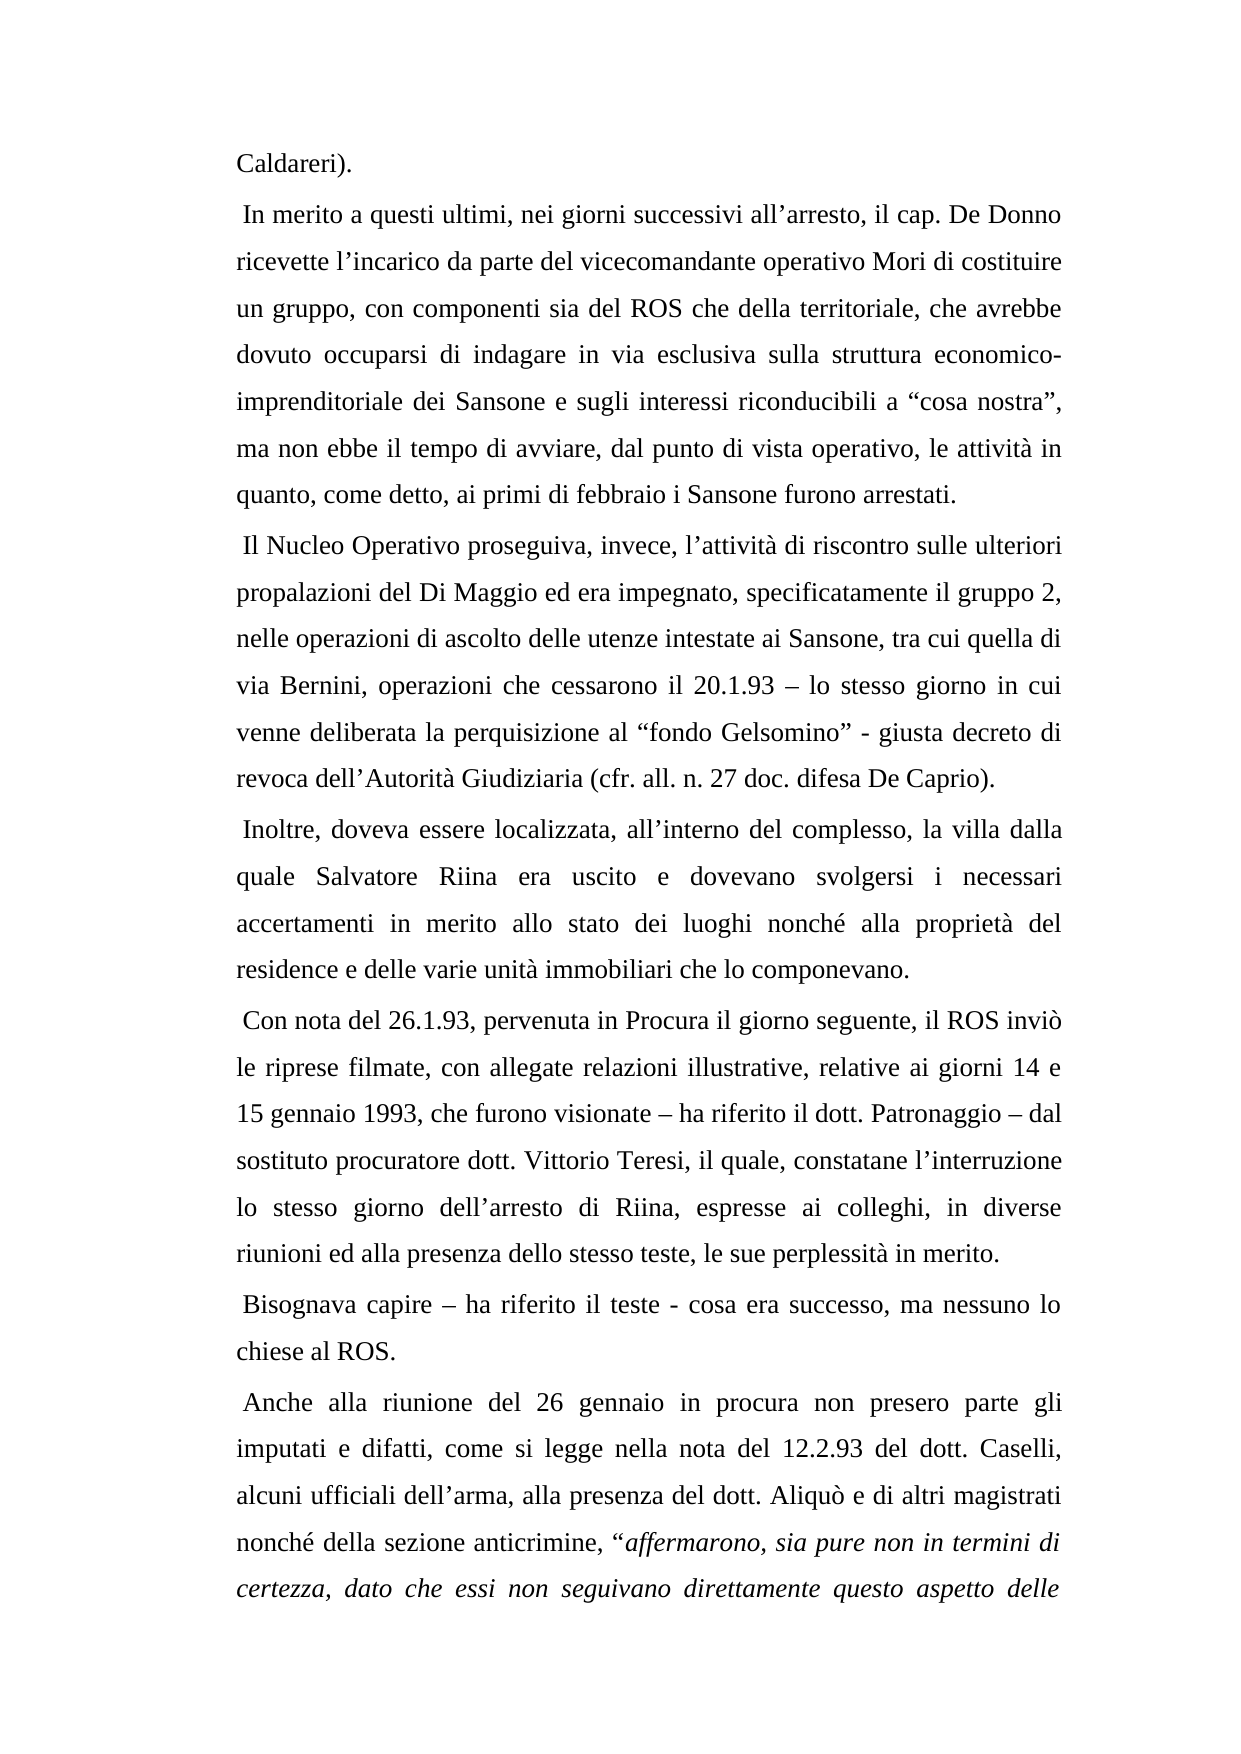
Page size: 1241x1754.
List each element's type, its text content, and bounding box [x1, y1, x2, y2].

text Inoltre, doveva essere localizzata, all’interno del complesso, la villa dalla quale Salvatore Riina era uscito e dovevano svolgersi i necessari accertamenti in merito allo stato dei luoghi nonché alla proprietà del residence e delle varie unità immobiliari che lo componevano. [236, 813, 1063, 984]
text In merito a questi ultimi, nei giorni successivi all’arresto, il cap. De Donno ricevette l’incarico da parte del vicecomandante operativo Mori di costituire un gruppo, con componenti sia del ROS che della territoriale, che avrebbe dovuto occuparsi di indagare in via esclusiva sulla struttura economico-imprenditoriale dei Sansone e sugli interessi riconducibili a “cosa nostra”, ma non ebbe il tempo di avviare, dal punto di vista operativo, le attività in quanto, come detto, ai primi di febbraio i Sansone furono arrestati. [236, 198, 1063, 509]
text Caldareri). [236, 148, 1063, 179]
text Anche alla riunione del 26 gennaio in procura non presero parte gli imputati e difatti, come si legge nella nota del 12.2.93 del dott. Caselli, alcuni ufficiali dell’arma, alla presenza del dott. Aliquò e di altri magistrati nonché della sezione anticrimine, “affermarono, sia pure non in termini di certezza, dato che essi non seguivano direttamente questo aspetto delle [236, 1386, 1063, 1604]
text Il Nucleo Operativo proseguiva, invece, l’attività di riscontro sulle ulteriori propalazioni del Di Maggio ed era impegnato, specificatamente il gruppo 2, nelle operazioni di ascolto delle utenze intestate ai Sansone, tra cui quella di via Bernini, operazioni che cessarono il 20.1.93 – lo stesso giorno in cui venne deliberata la perquisizione al “fondo Gelsomino” - giusta decreto di revoca dell’Autorità Giudiziaria (cfr. all. n. 27 doc. difesa De Caprio). [236, 529, 1063, 794]
text Con nota del 26.1.93, pervenuta in Procura il giorno seguente, il ROS inviò le riprese filmate, con allegate relazioni illustrative, relative ai giorni 14 e 15 gennaio 1993, che furono visionate – ha riferito il dott. Patronaggio – dal sostituto procuratore dott. Vittorio Teresi, il quale, constatane l’interruzione lo stesso giorno dell’arresto di Riina, espresse ai colleghi, in diverse riunioni ed alla presenza dello stesso teste, le sue perplessità in merito. [236, 1004, 1063, 1269]
text Bisognava capire – ha riferito il teste - cosa era successo, ma nessuno lo chiese al ROS. [236, 1288, 1063, 1366]
